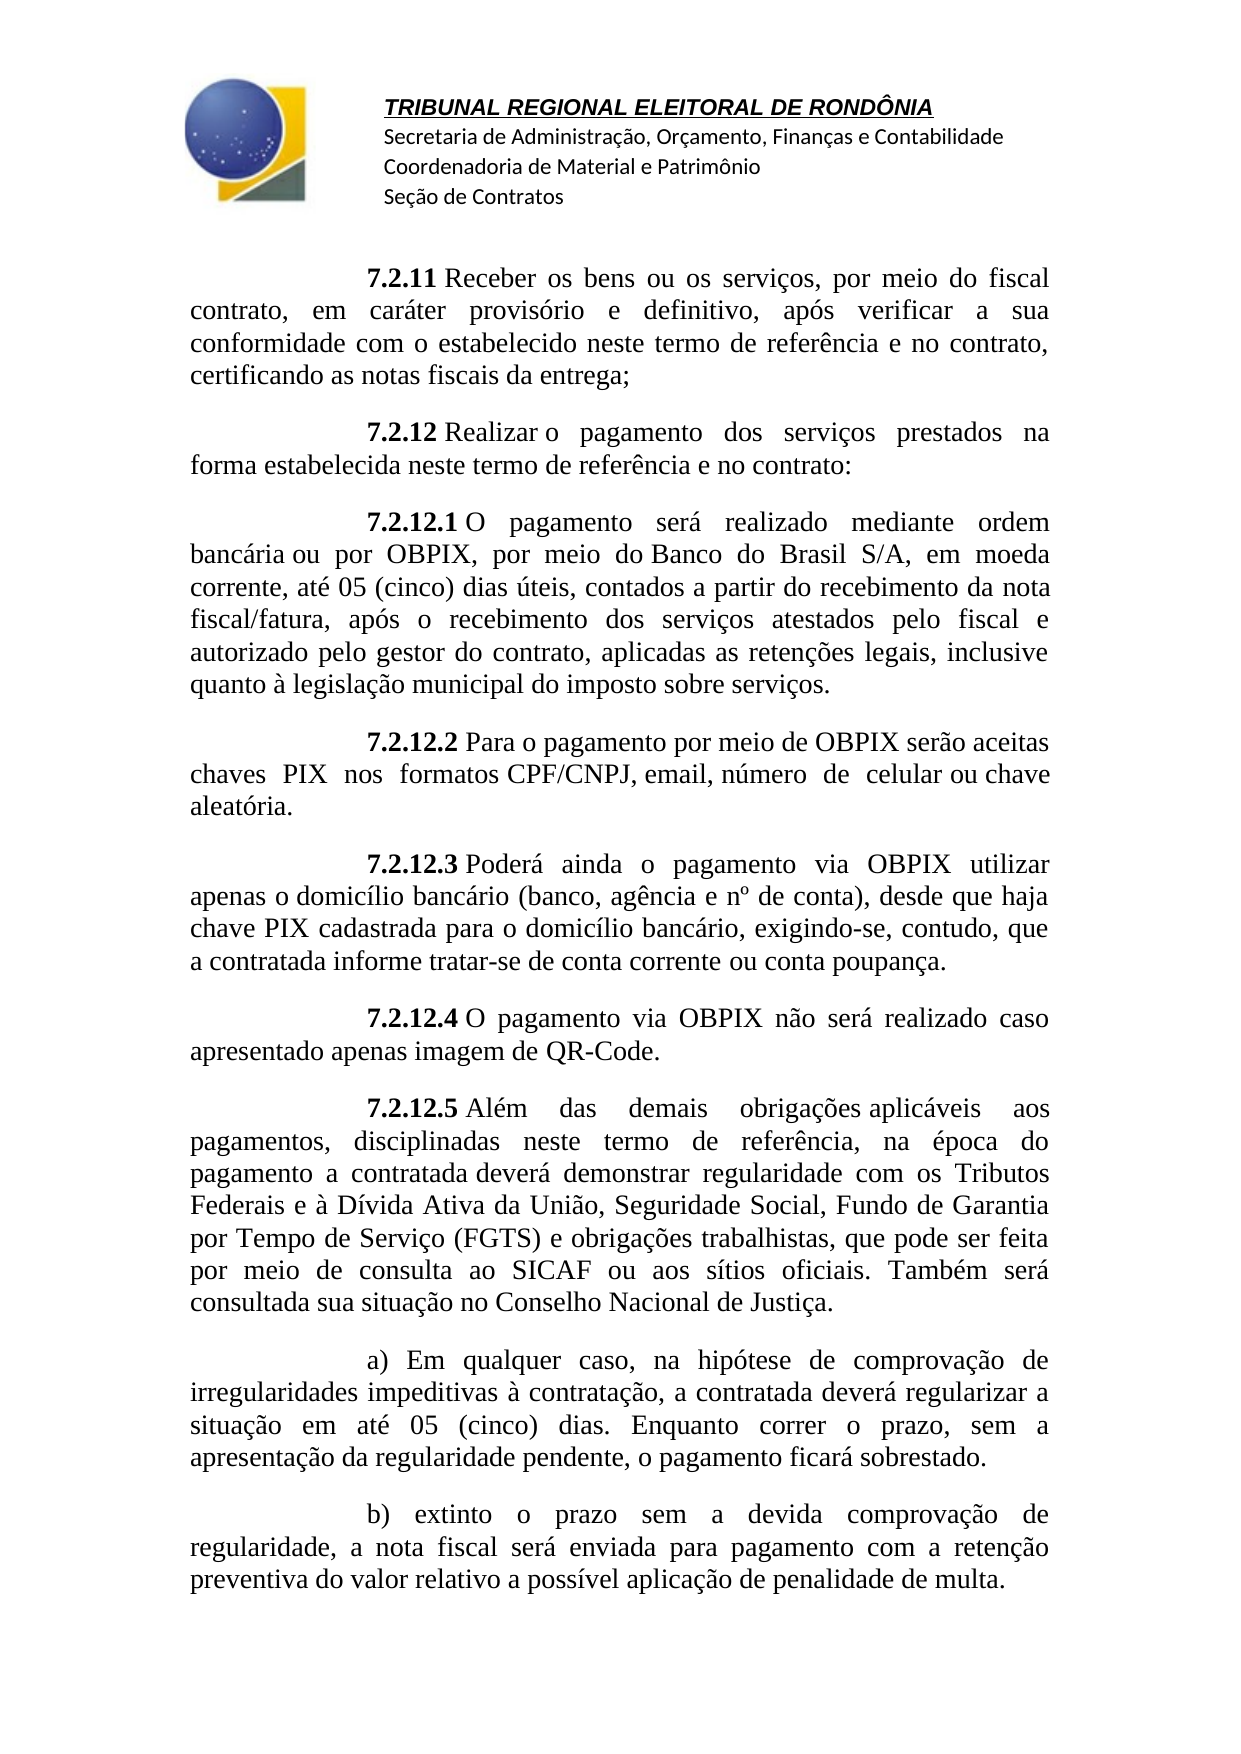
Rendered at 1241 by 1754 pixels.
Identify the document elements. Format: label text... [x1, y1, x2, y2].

text b) extinto o prazo sem a devida comprovação de regularidade, a nota fiscal será enviada para pagamento com a retenção preventiva do valor relativo a possível aplicação de penalidade de multa. [190, 1497, 1051, 1595]
text 7.2.12 Realizar o pagamento dos serviços prestados na forma estabelecida neste termo de referência e no contrato: [190, 415, 1051, 480]
text 7.2.12.2 Para o pagamento por meio de OBPIX serão aceitas chaves PIX nos formatos CPF/CNPJ, email, número de celular ou chave aleatória. [190, 724, 1051, 822]
text a) Em qualquer caso, na hipótese de comprovação de irregularidades impeditivas à contratação, a contratada deverá regularizar a situação em até 05 (cinco) dias. Enquanto correr o prazo, sem a apresentação da regularidade pendente, o pagamento ficará sobrestado. [190, 1343, 1051, 1472]
text 7.2.12.1 O pagamento será realizado mediante ordem bancária ou por OBPIX, por meio do Banco do Brasil S/A, em moeda corrente, até 05 (cinco) dias úteis, contados a partir do recebimento da nota fiscal/fatura, após o recebimento dos serviços atestados pelo fiscal e autorizado pelo gestor do contrato, aplicadas as retenções legais, inclusive quanto à legislação municipal do imposto sobre serviços. [190, 505, 1051, 699]
text 7.2.12.3 Poderá ainda o pagamento via OBPIX utilizar apenas o domicílio bancário (banco, agência e nº de conta), desde que haja chave PIX cadastrada para o domicílio bancário, exigindo-se, contudo, que a contratada informe tratar-se de conta corrente ou conta poupança. [190, 847, 1051, 976]
text 7.2.11 Receber os bens ou os serviços, por meio do fiscal contrato, em caráter provisório e definitivo, após verificar a sua conformidade com o estabelecido neste termo de referência e no contrato, certificando as notas fiscais da entrega; [190, 261, 1051, 390]
text 7.2.12.5 Além das demais obrigações aplicáveis aos pagamentos, disciplinadas neste termo de referência, na época do pagamento a contratada deverá demonstrar regularidade com os Tributos Federais e à Dívida Ativa da União, Seguridade Social, Fundo de Garantia por Tempo de Serviço (FGTS) e obrigações trabalhistas, que pode ser feita por meio de consulta ao SICAF ou aos sítios oficiais. Também será consultada sua situação no Conselho Nacional de Justiça. [190, 1091, 1051, 1318]
text 7.2.12.4 O pagamento via OBPIX não será realizado caso apresentado apenas imagem de QR-Code. [190, 1001, 1051, 1066]
